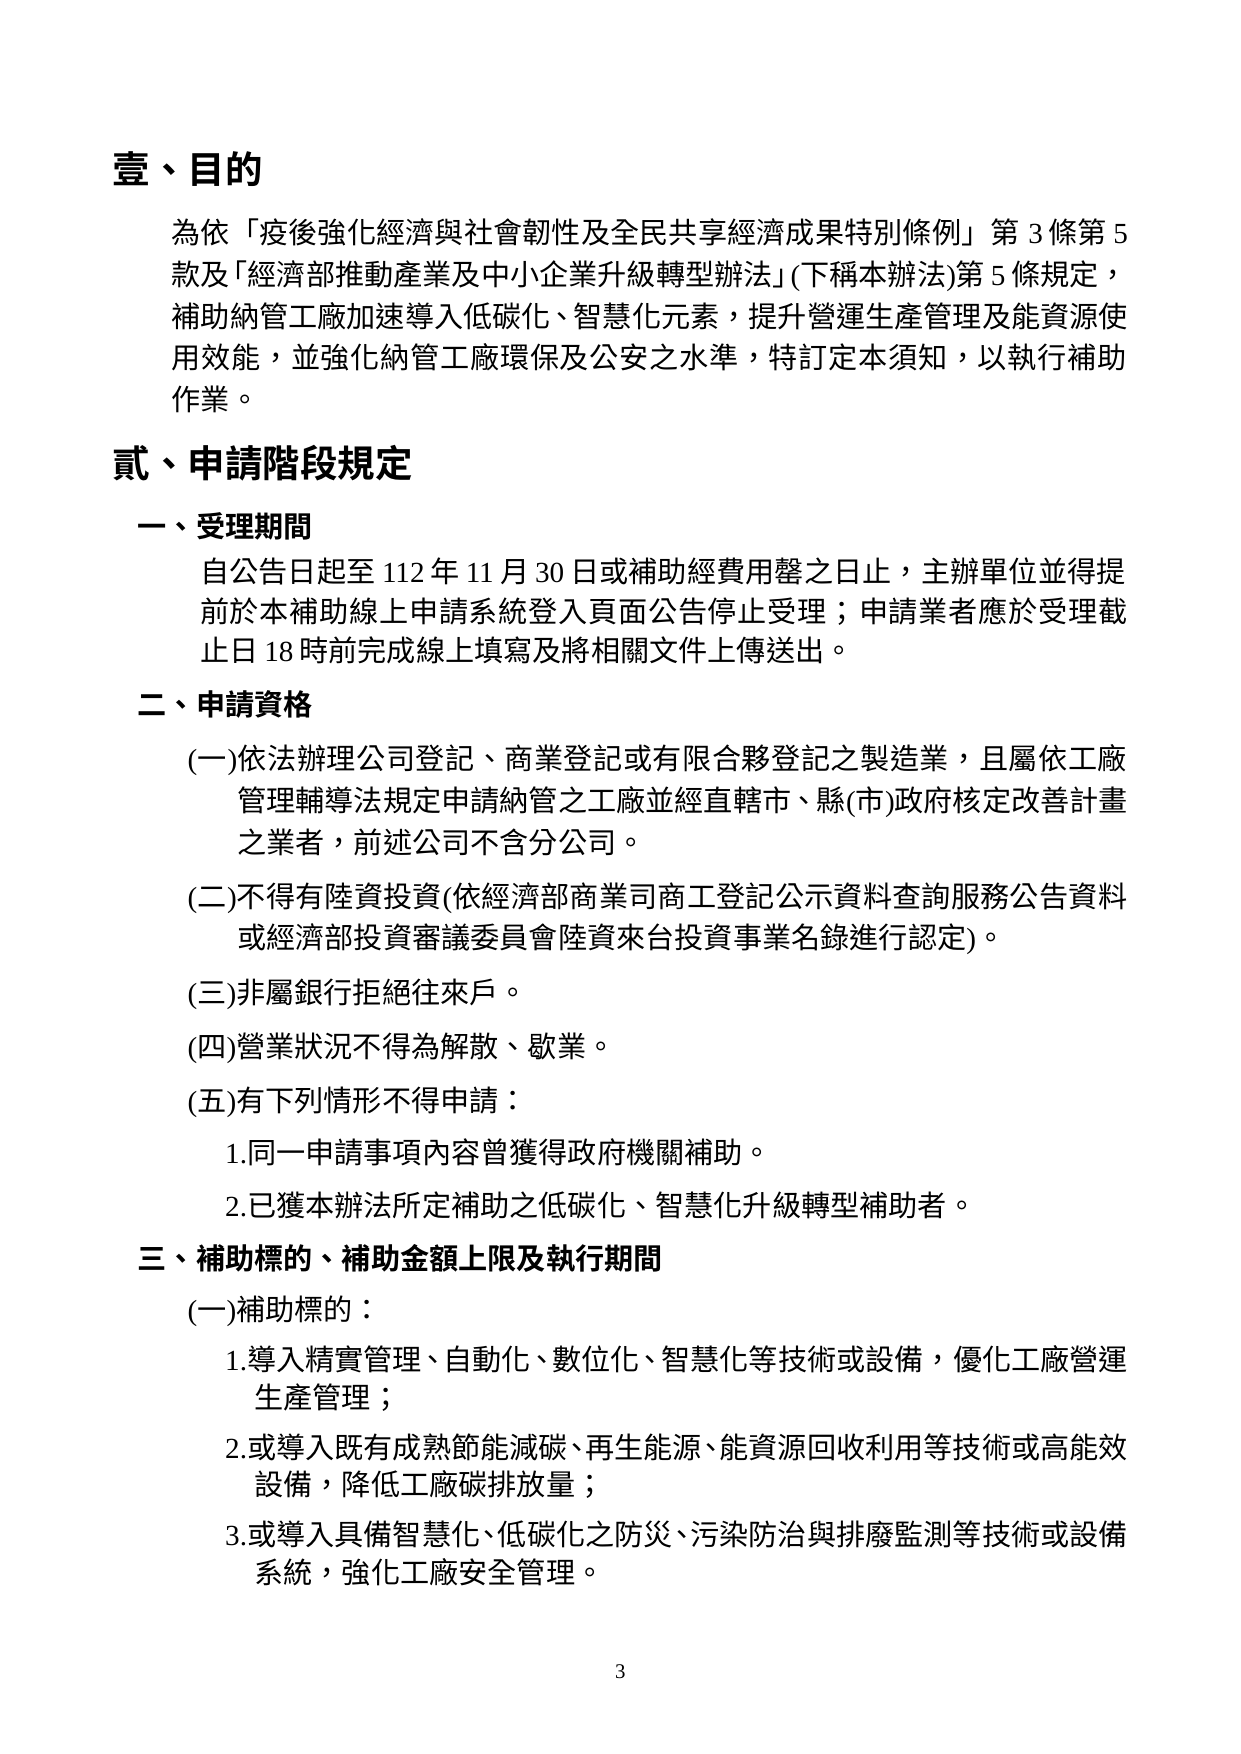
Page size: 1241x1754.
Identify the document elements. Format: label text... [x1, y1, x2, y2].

subtitle 貳、申請階段規定 [112, 444, 1128, 485]
text 自公告日起至112年11月30日或補助經費用罄之日止，主辦單位並得提前於本補助線上申請系統登入頁面公告停止受理；申請業者應於受理截止日18時前完成線上填寫及將相關文件上傳送出。 [200, 551, 1128, 670]
text (一)依法辦理公司登記、商業登記或有限合夥登記之製造業，且屬依工廠管理輔導法規定申請納管之工廠並經直轄市、縣(市)政府核定改善計畫之業者，前述公司不含分公司。 [187, 736, 1128, 861]
text (四)營業狀況不得為解散、歇業。 [187, 1024, 1128, 1066]
text 為依「疫後強化經濟與社會韌性及全民共享經濟成果特別條例」第3條第5款及「經濟部推動產業及中小企業升級轉型辦法」(下稱本辦法)第5條規定，補助納管工廠加速導入低碳化、智慧化元素，提升營運生產管理及能資源使用效能，並強化納管工廠環保及公安之水準，特訂定本須知，以執行補助作業。 [171, 210, 1128, 419]
text 2.已獲本辦法所定補助之低碳化、智慧化升級轉型補助者。 [225, 1184, 1128, 1224]
text 1.同一申請事項內容曾獲得政府機關補助。 [225, 1132, 1128, 1172]
text (五)有下列情形不得申請： [187, 1078, 1128, 1120]
text (三)非屬銀行拒絕往來戶。 [187, 970, 1128, 1011]
subtitle 一、受理期間 [137, 504, 1128, 546]
text (一)補助標的： [187, 1291, 1128, 1328]
subtitle 三、補助標的、補助金額上限及執行期間 [137, 1236, 1128, 1278]
subtitle 二、申請資格 [137, 682, 1128, 724]
subtitle 壹、目的 [112, 150, 1128, 192]
text 2.或導入既有成熟節能減碳、再生能源、能資源回收利用等技術或高能效設備，降低工廠碳排放量； [225, 1428, 1128, 1503]
text 1.導入精實管理、自動化、數位化、智慧化等技術或設備，優化工廠營運生產管理； [225, 1341, 1128, 1416]
text 3.或導入具備智慧化、低碳化之防災、污染防治與排廢監測等技術或設備系統，強化工廠安全管理。 [225, 1516, 1128, 1591]
text (二)不得有陸資投資(依經濟部商業司商工登記公示資料查詢服務公告資料或經濟部投資審議委員會陸資來台投資事業名錄進行認定)。 [187, 874, 1128, 957]
